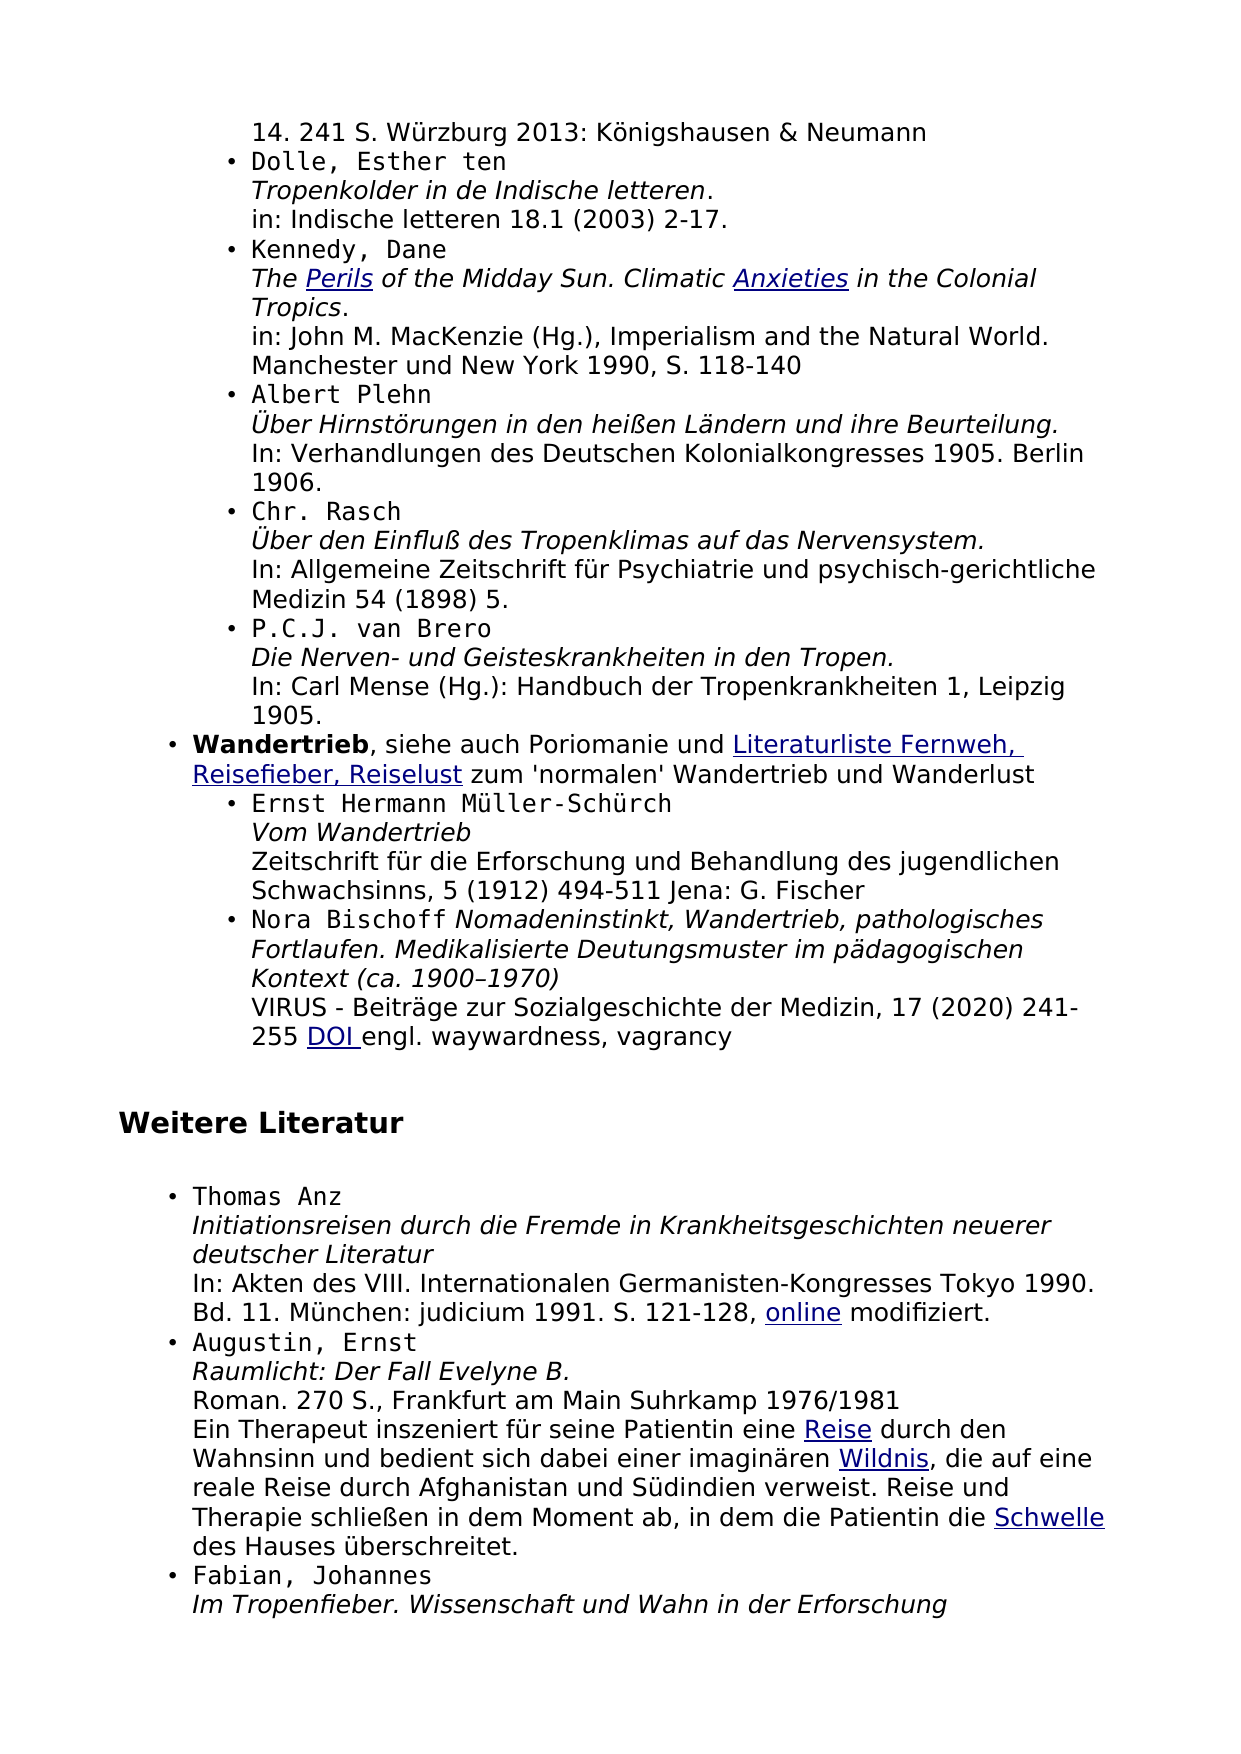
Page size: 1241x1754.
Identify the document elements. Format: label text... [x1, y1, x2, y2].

subtitle Weitere Literatur [118, 1106, 1122, 1140]
list Albert Plehn Über Hirnstörungen in den heißen Ländern und ihre Beurteilung. In: Verhandlungen des Deutschen Kolonialkongresses 1905. Berlin 1906. [236, 381, 1122, 497]
list P.C.J. van Brero Die Nerven- und Geisteskrankheiten in den Tropen. In: Carl Mense (Hg.): Handbuch der Tropenkrankheiten 1, Leipzig 1905. [236, 614, 1122, 731]
list Thomas Anz Initiationsreisen durch die Fremde in Krankheitsgeschichten neuerer deutscher Literatur In: Akten des VIII. Internationalen Germanisten-Kongresses Tokyo 1990. Bd. 11. München: judicium 1991. S. 121-128, online modifiziert. [177, 1182, 1122, 1328]
list Fabian, Johannes Im Tropenfieber. Wissenschaft und Wahn in der Erforschung [177, 1561, 1122, 1619]
list Chr. Rasch Über den Einfluß des Tropenklimas auf das Nervensystem. In: Allgemeine Zeitschrift für Psychiatrie und psychisch-gerichtliche Medizin 54 (1898) 5. [236, 497, 1122, 614]
list Nora Bischoff Nomadeninstinkt, Wandertrieb, pathologisches Fortlaufen. Medikalisierte Deutungsmuster im pädagogischen Kontext (ca. 1900–1970) VIRUS - Beiträge zur Sozialgeschichte der Medizin, 17 (2020) 241-255 DOI engl. waywardness, vagrancy [236, 906, 1122, 1051]
list Dolle, Esther ten Tropenkolder in de Indische letteren. in: Indische letteren 18.1 (2003) 2-17. [236, 147, 1122, 235]
list Kennedy, Dane The Perils of the Midday Sun. Climatic Anxieties in the Colonial Tropics. in: John M. MacKenzie (Hg.), Imperialism and the Natural World. Manchester und New York 1990, S. 118-140 [236, 235, 1122, 381]
list 14. 241 S. Würzburg 2013: Königshausen & Neumann [236, 118, 1122, 147]
list Augustin, Ernst Raumlicht: Der Fall Evelyne B. Roman. 270 S., Frankfurt am Main Suhrkamp 1976/1981 Ein Therapeut inszeniert für seine Patientin eine Reise durch den Wahnsinn und bedient sich dabei einer imaginären Wildnis, die auf eine reale Reise durch Afghanistan und Südindien verweist. Reise und Therapie schließen in dem Moment ab, in dem die Patientin die Schwelle des Hauses überschreitet. [177, 1328, 1122, 1561]
list Ernst Hermann Müller-Schürch Vom Wandertrieb Zeitschrift für die Erforschung und Behandlung des jugendlichen Schwachsinns, 5 (1912) 494-511 Jena: G. Fischer [236, 789, 1122, 906]
list Wandertrieb, siehe auch Poriomanie und Literaturliste Fernweh, Reisefieber, Reiselust zum 'normalen' Wandertrieb und Wanderlust [177, 731, 1122, 789]
